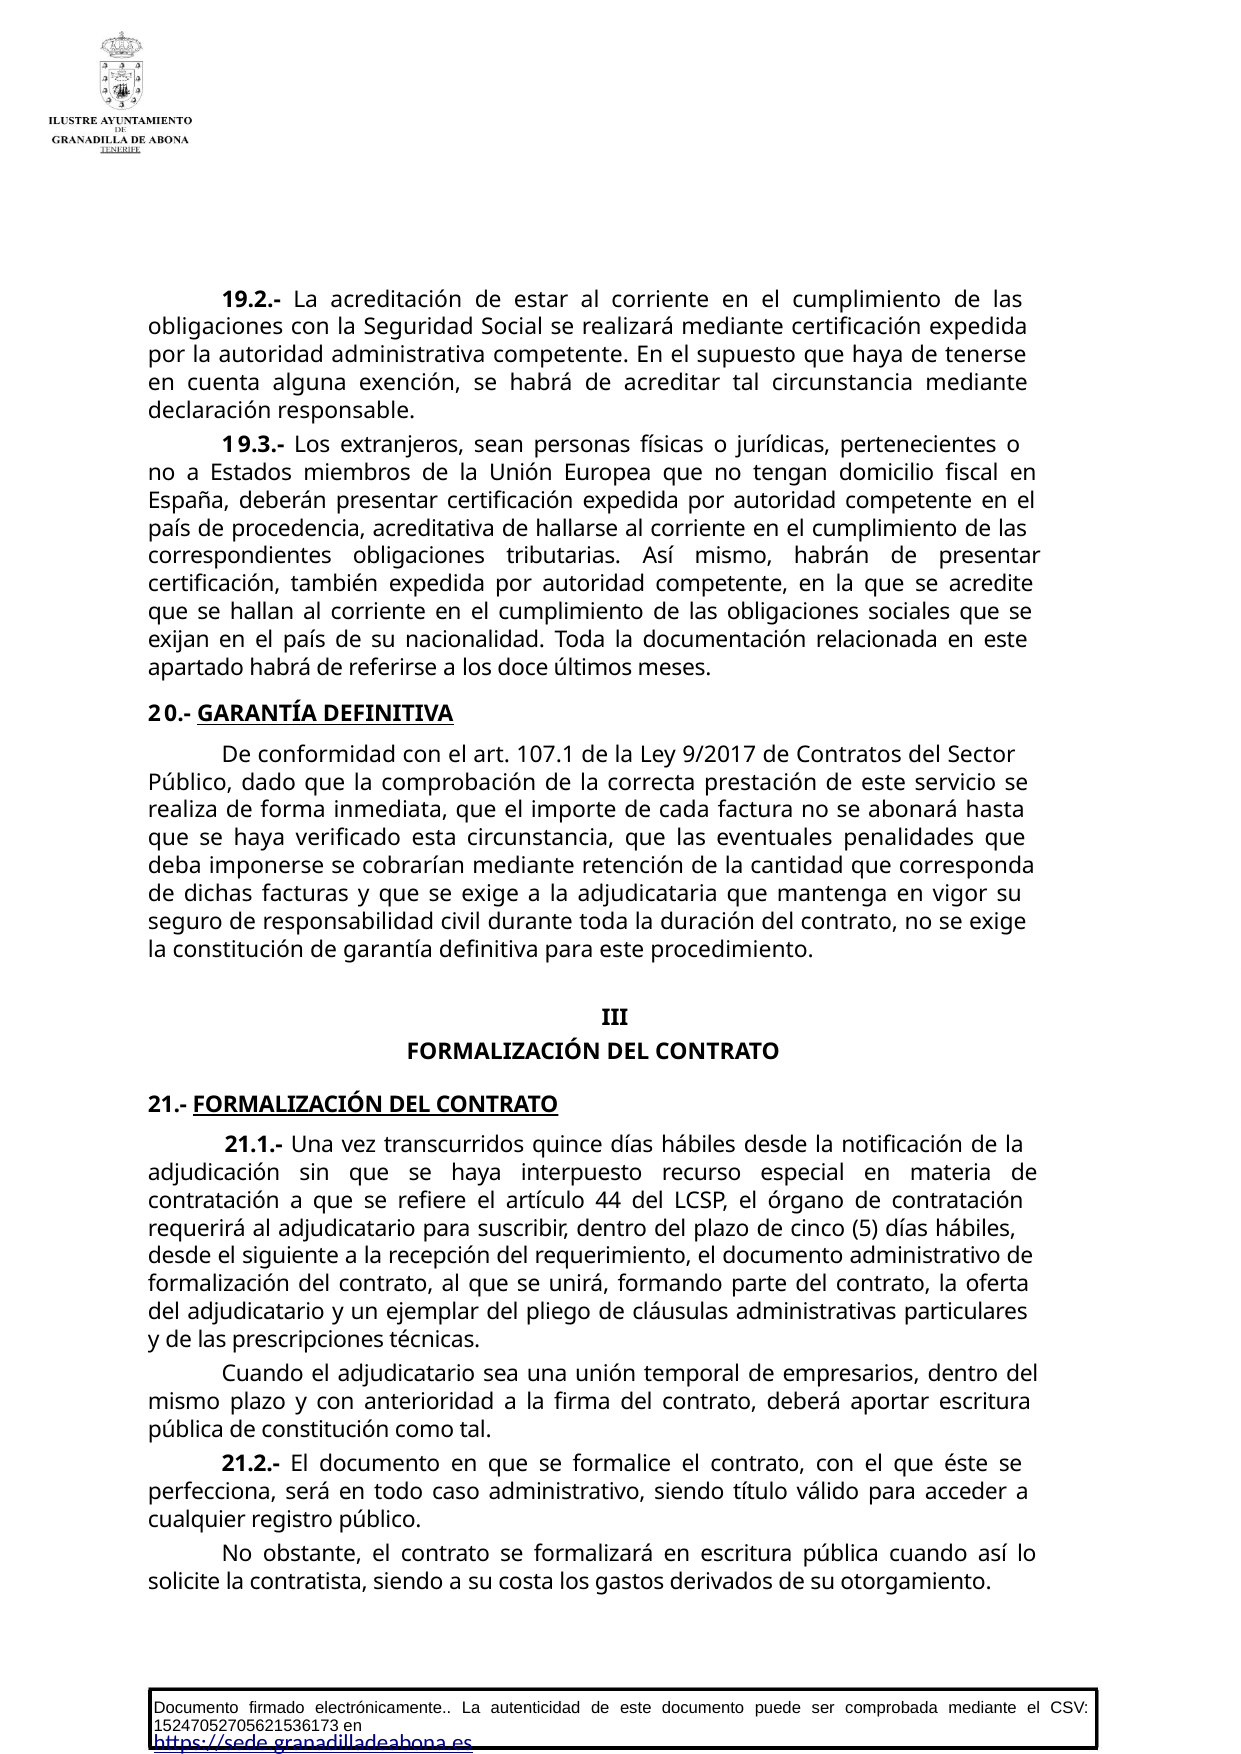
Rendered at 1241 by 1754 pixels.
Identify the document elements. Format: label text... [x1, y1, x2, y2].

text país de procedencia, acreditativa de hallarse al corriente en el cumplimiento de las [148, 514, 1118, 542]
text contratación a que se refiere el artículo 44 del LCSP, el órgano de contratación [148, 1186, 1118, 1214]
text no a Estados miembros de la Unión Europea que no tengan domicilio fiscal en [148, 458, 1118, 486]
text adjudicación sin que se haya interpuesto recurso especial en materia de [148, 1158, 1118, 1186]
text mismo plazo y con anterioridad a la firma del contrato, deberá aportar escritura [148, 1387, 1118, 1415]
text de dichas facturas y que se exige a la adjudicataria que mantenga en vigor su [148, 879, 1117, 907]
text Público, dado que la comprobación de la correcta prestación de este servicio se [148, 768, 1117, 796]
text 2 [148, 700, 164, 727]
text formalización del contrato, al que se unirá, formando parte del contrato, la oferta [148, 1269, 1118, 1297]
text 9.3.- Los extranjeros, sean personas físicas o jurídicas, pertenecientes o [238, 430, 1118, 458]
text 15247052705621536173 en https://sede.granadilladeabona.es [153, 1717, 642, 1754]
text 19.2.- La acreditación de estar al corriente en el cumplimiento de las [221, 285, 1118, 313]
text declaración responsable. [148, 396, 1117, 424]
text perfecciona, será en todo caso administrativo, siendo título válido para acceder a [148, 1477, 1118, 1505]
text pública de constitución como tal. [148, 1415, 1118, 1443]
text 0.- GARANTÍA DEFINITIVA [164, 700, 535, 727]
text en cuenta alguna exención, se habrá de acreditar tal circunstancia mediante [148, 368, 1117, 396]
text que se haya verificado esta circunstancia, que las eventuales penalidades que [148, 823, 1117, 851]
text del adjudicatario y un ejemplar del pliego de cláusulas administrativas particulares [148, 1297, 1118, 1325]
text exijan en el país de su nacionalidad. Toda la documentación relacionada en este [148, 625, 1118, 653]
text certificación, también expedida por autoridad competente, en la que se acredite [148, 569, 1118, 597]
text De conformidad con el art. 107.1 de la Ley 9/2017 de Contratos del Sector [221, 740, 1118, 768]
text III [601, 1003, 645, 1031]
text Documento firmado electrónicamente.. La autenticidad de este documento puede ser comprobada mediante el CSV: [153, 1699, 1113, 1718]
text apartado habrá de referirse a los doce últimos meses. [148, 653, 1118, 681]
text y de las prescripciones técnicas. [148, 1325, 1118, 1353]
text España, deberán presentar certificación expedida por autoridad competente en el [148, 486, 1118, 514]
text obligaciones con la Seguridad Social se realizará mediante certificación expedida [148, 313, 1117, 340]
text correspondientes obligaciones tributarias. Así mismo, habrán de presentar [148, 542, 1118, 569]
text requerirá al adjudicatario para suscribir, dentro del plazo de cinco (5) días hábiles, [148, 1214, 1118, 1242]
text que se hallan al corriente en el cumplimiento de las obligaciones sociales que se [148, 597, 1118, 625]
text la constitución de garantía definitiva para este procedimiento. [148, 935, 1117, 963]
text solicite la contratista, siendo a su costa los gastos derivados de su otorgamiento. [148, 1567, 1118, 1595]
text deba imponerse se cobrarían mediante retención de la cantidad que corresponda [148, 851, 1117, 879]
text 21.1.- Una vez transcurridos quince días hábiles desde la notificación de la [224, 1131, 1118, 1158]
text 1 [221, 430, 238, 458]
text cualquier registro público. [148, 1505, 1118, 1533]
text 21.2.- El documento en que se formalice el contrato, con el que éste se [221, 1449, 1118, 1477]
text No obstante, el contrato se formalizará en escritura pública cuando así lo [221, 1539, 1118, 1567]
text seguro de responsabilidad civil durante toda la duración del contrato, no se exige [148, 907, 1117, 935]
text FORMALIZACIÓN DEL CONTRATO [406, 1037, 859, 1065]
text por la autoridad administrativa competente. En el supuesto que haya de tenerse [148, 340, 1117, 368]
text Cuando el adjudicatario sea una unión temporal de empresarios, dentro del [221, 1359, 1118, 1387]
text desde el siguiente a la recepción del requerimiento, el documento administrativo de [148, 1242, 1118, 1269]
text 21.- FORMALIZACIÓN DEL CONTRATO [148, 1090, 650, 1118]
text realiza de forma inmediata, que el importe de cada factura no se abonará hasta [148, 796, 1117, 823]
